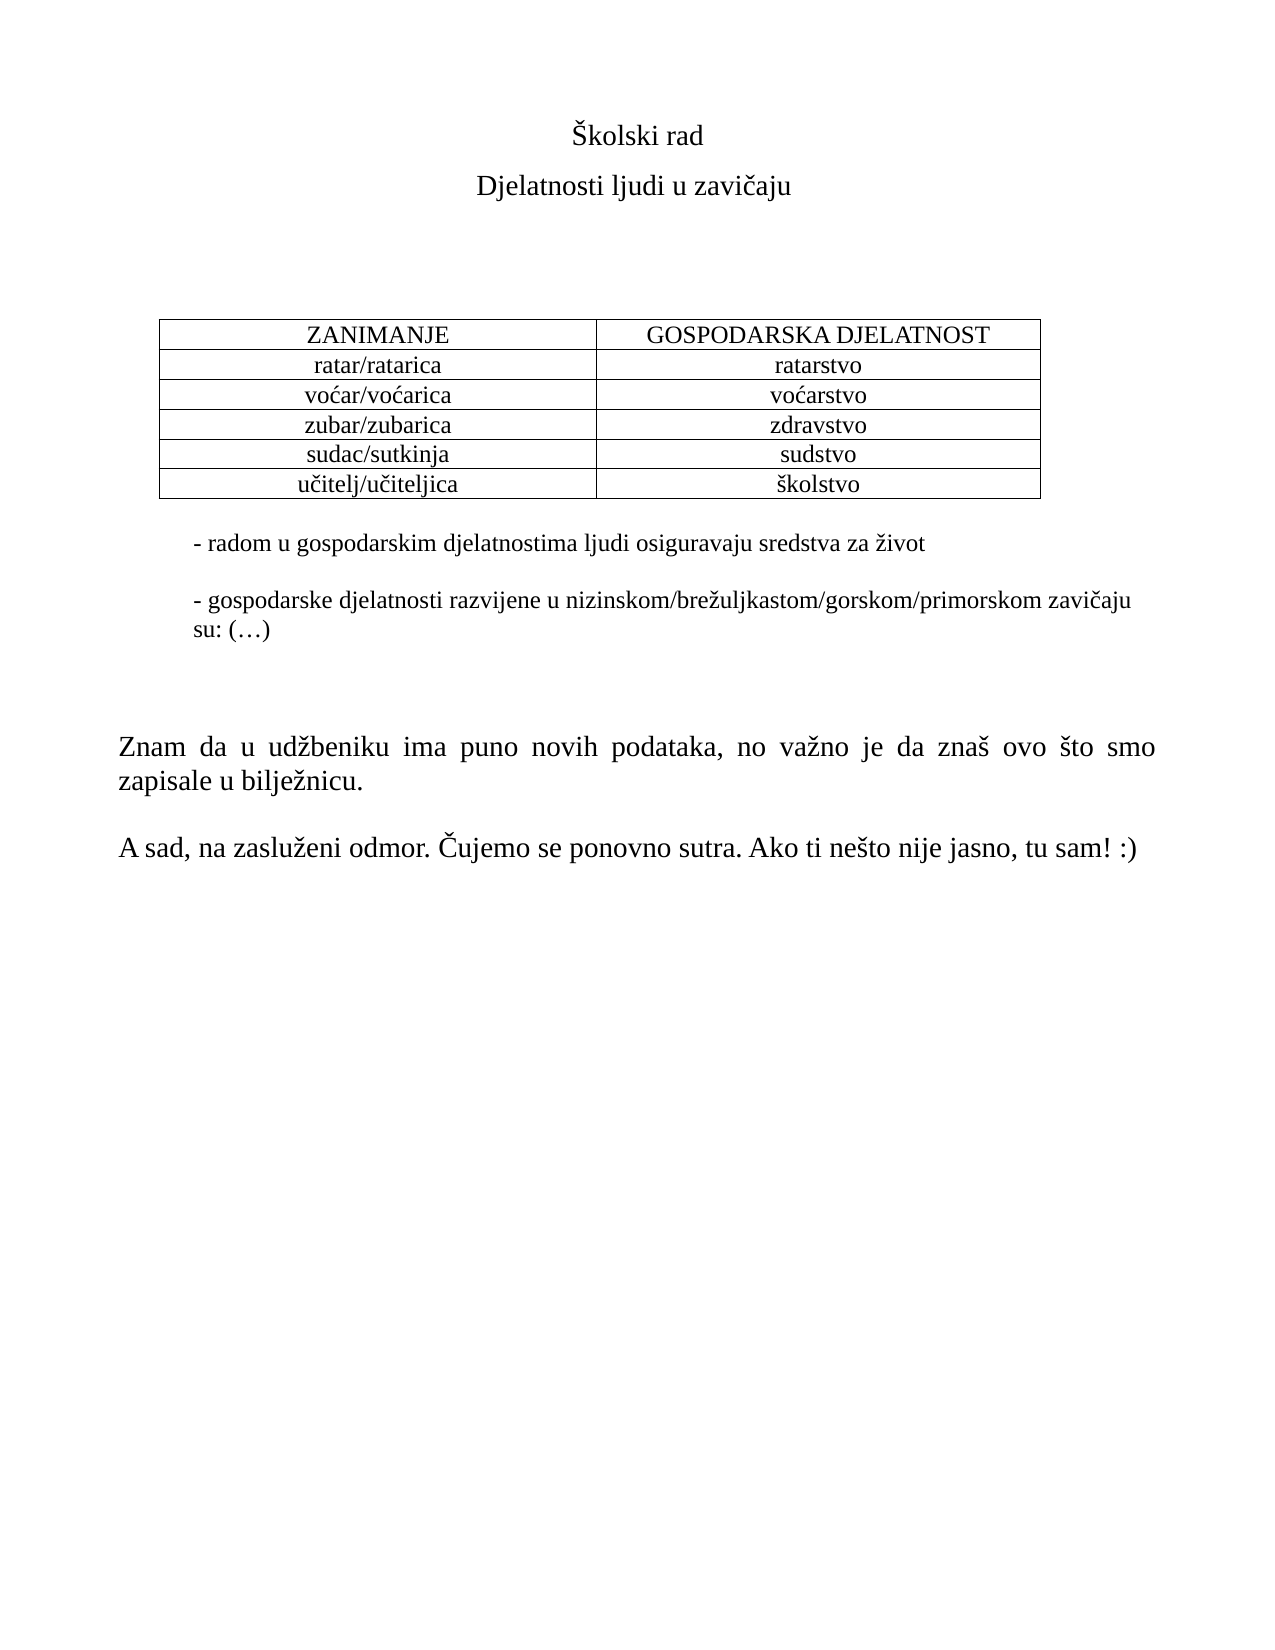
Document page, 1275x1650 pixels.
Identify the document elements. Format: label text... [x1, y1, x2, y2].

table_cell voćar/voćarica [160, 380, 596, 409]
text Školski rad [118, 118, 1157, 152]
text Djelatnosti ljudi u zavičaju [118, 168, 1157, 202]
table_cell školstvo [597, 469, 1040, 498]
table_cell sudac/sutkinja [160, 440, 596, 468]
table_header ZANIMANJE [160, 320, 596, 349]
text - radom u gospodarskim djelatnostima ljudi osiguravaju sredstva za život [193, 528, 1157, 557]
table_cell voćarstvo [597, 380, 1040, 409]
table_cell ratarstvo [597, 350, 1040, 379]
text - gospodarske djelatnosti razvijene u nizinskom/brežuljkastom/gorskom/primorskom zavičaju su: (…) [193, 585, 1157, 643]
table_cell zubar/zubarica [160, 410, 596, 438]
table_cell ratar/ratarica [160, 350, 596, 379]
table_cell sudstvo [597, 440, 1040, 468]
table_cell zdravstvo [597, 410, 1040, 438]
table_header GOSPODARSKA DJELATNOST [597, 320, 1040, 349]
table_cell učitelj/učiteljica [160, 469, 596, 498]
text A sad, na zasluženi odmor. Čujemo se ponovno sutra. Ako ti nešto nije jasno, tu sam! :) [118, 830, 1157, 863]
text Znam da u udžbeniku ima puno novih podataka, no važno je da znaš ovo što smo zapisale u bilježnicu. [118, 729, 1157, 796]
